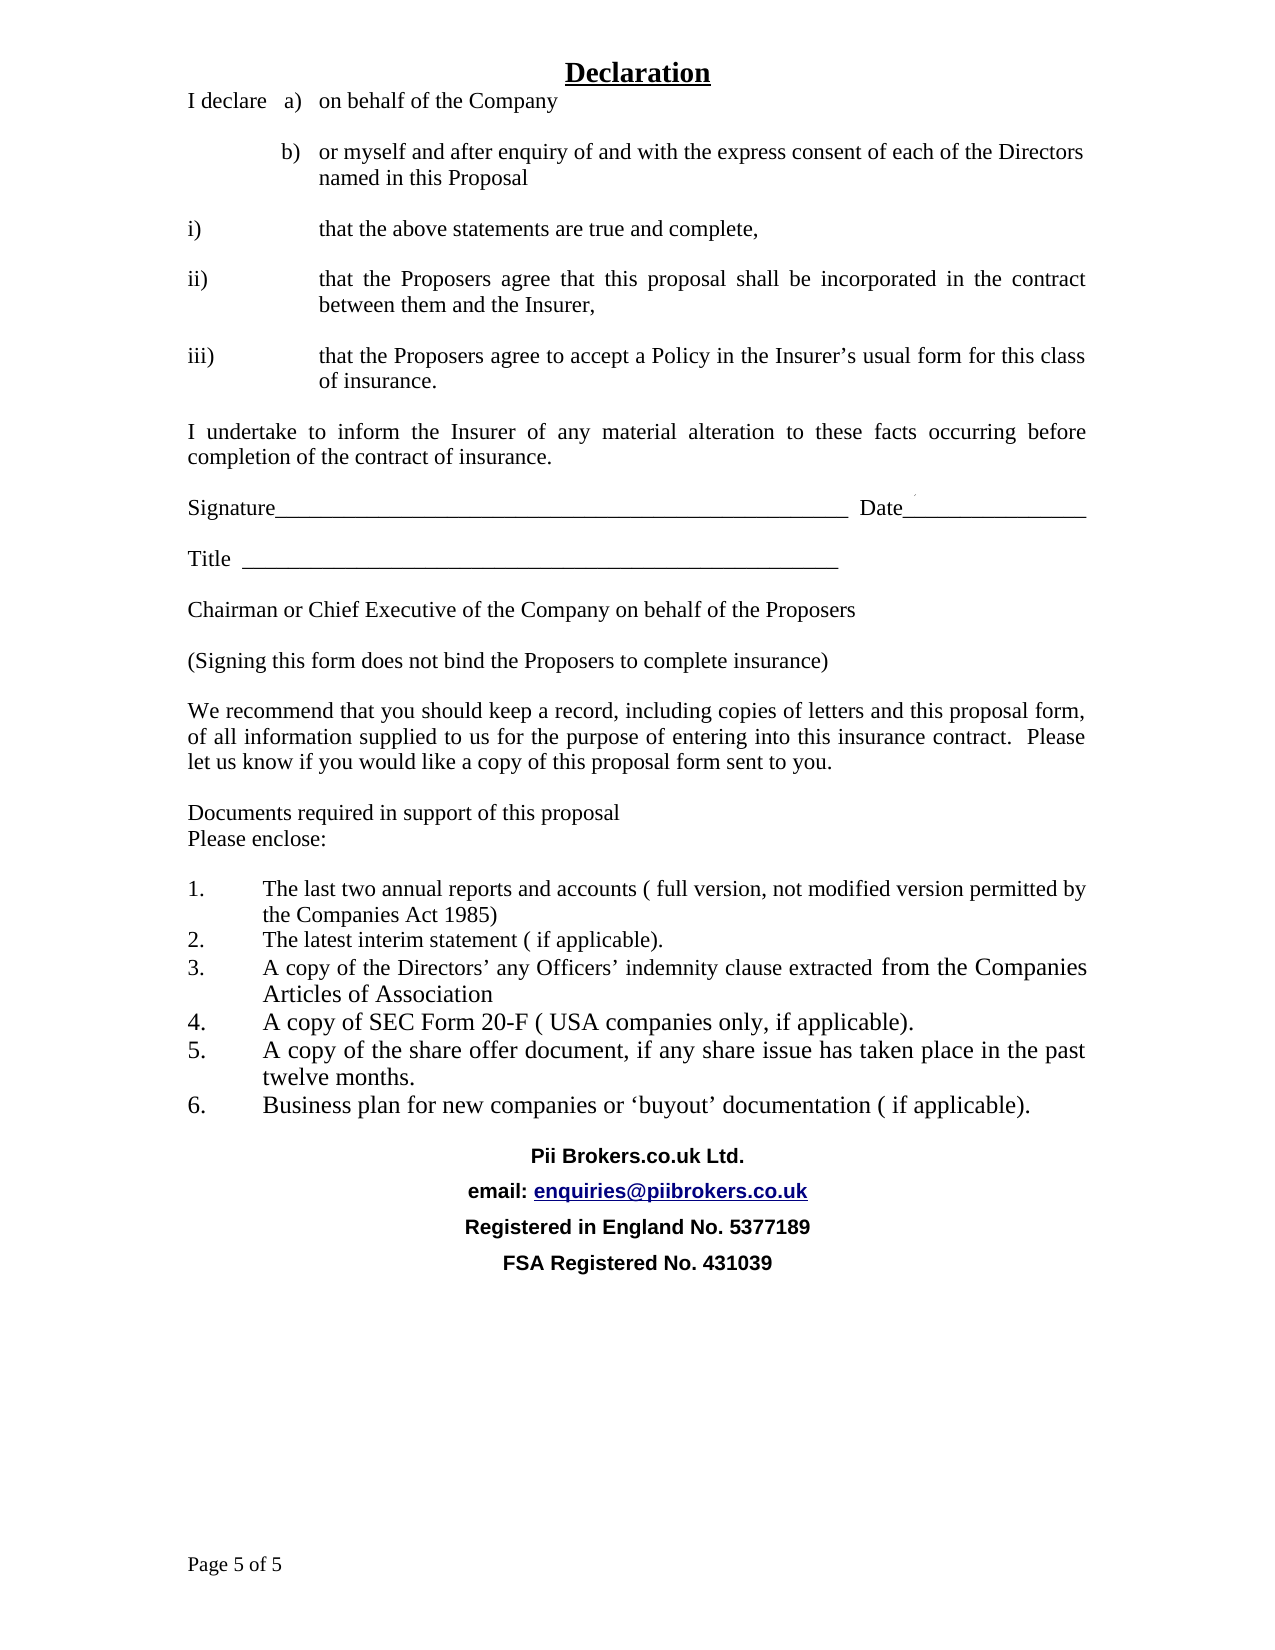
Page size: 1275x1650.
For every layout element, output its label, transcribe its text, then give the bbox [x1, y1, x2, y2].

text Registered in England No. 5377189 [187, 1216, 1087, 1239]
text ii) that the Proposers agree that this proposal shall be incorporated in the contract between them and the Insurer, [187, 266, 1087, 317]
text Signature__________________________________________________ Date________________ [187, 495, 1087, 521]
text Title ____________________________________________________ [187, 546, 1087, 571]
text email: enquiries@piibrokers.co.uk [187, 1180, 1087, 1203]
text b) or myself and after enquiry of and with the express consent of each of the Directors named in this Proposal [281, 139, 1087, 190]
text iii) that the Proposers agree to accept a Policy in the Insurer’s usual form for this class of insurance. [187, 343, 1087, 393]
text 5. A copy of the share offer document, if any share issue has taken place in the past twelve months. [187, 1036, 1087, 1091]
text 2. The latest interim statement ( if applicable). [187, 927, 1087, 953]
text 1. The last two annual reports and accounts ( full version, not modified version permitted by the Companies Act 1985) [187, 876, 1087, 927]
text 6. Business plan for new companies or ‘buyout’ documentation ( if applicable). [187, 1091, 1087, 1119]
text I declare a) on behalf of the Company [187, 88, 1087, 114]
subtitle Declaration [187, 56, 1087, 88]
text 3. A copy of the Directors’ any Officers’ indemnity clause extracted from the Companies Articles of Association [187, 953, 1087, 1008]
text Please enclose: [187, 826, 1087, 851]
text FSA Registered No. 431039 [187, 1252, 1087, 1275]
text Pii Brokers.co.uk Ltd. [187, 1144, 1087, 1168]
text 4. A copy of SEC Form 20-F ( USA companies only, if applicable). [187, 1008, 1087, 1036]
text We recommend that you should keep a record, including copies of letters and this proposal form, of all information supplied to us for the purpose of entering into this insurance contract. Please let us know if you would like a copy of this proposal form sent to you. [187, 698, 1087, 775]
text i) that the above statements are true and complete, [187, 216, 1087, 241]
text I undertake to inform the Insurer of any material alteration to these facts occurring before completion of the contract of insurance. [187, 419, 1087, 470]
text Chairman or Chief Executive of the Company on behalf of the Proposers [187, 597, 1087, 622]
text Documents required in support of this proposal [187, 800, 1087, 826]
text (Signing this form does not bind the Proposers to complete insurance) [187, 648, 1087, 673]
